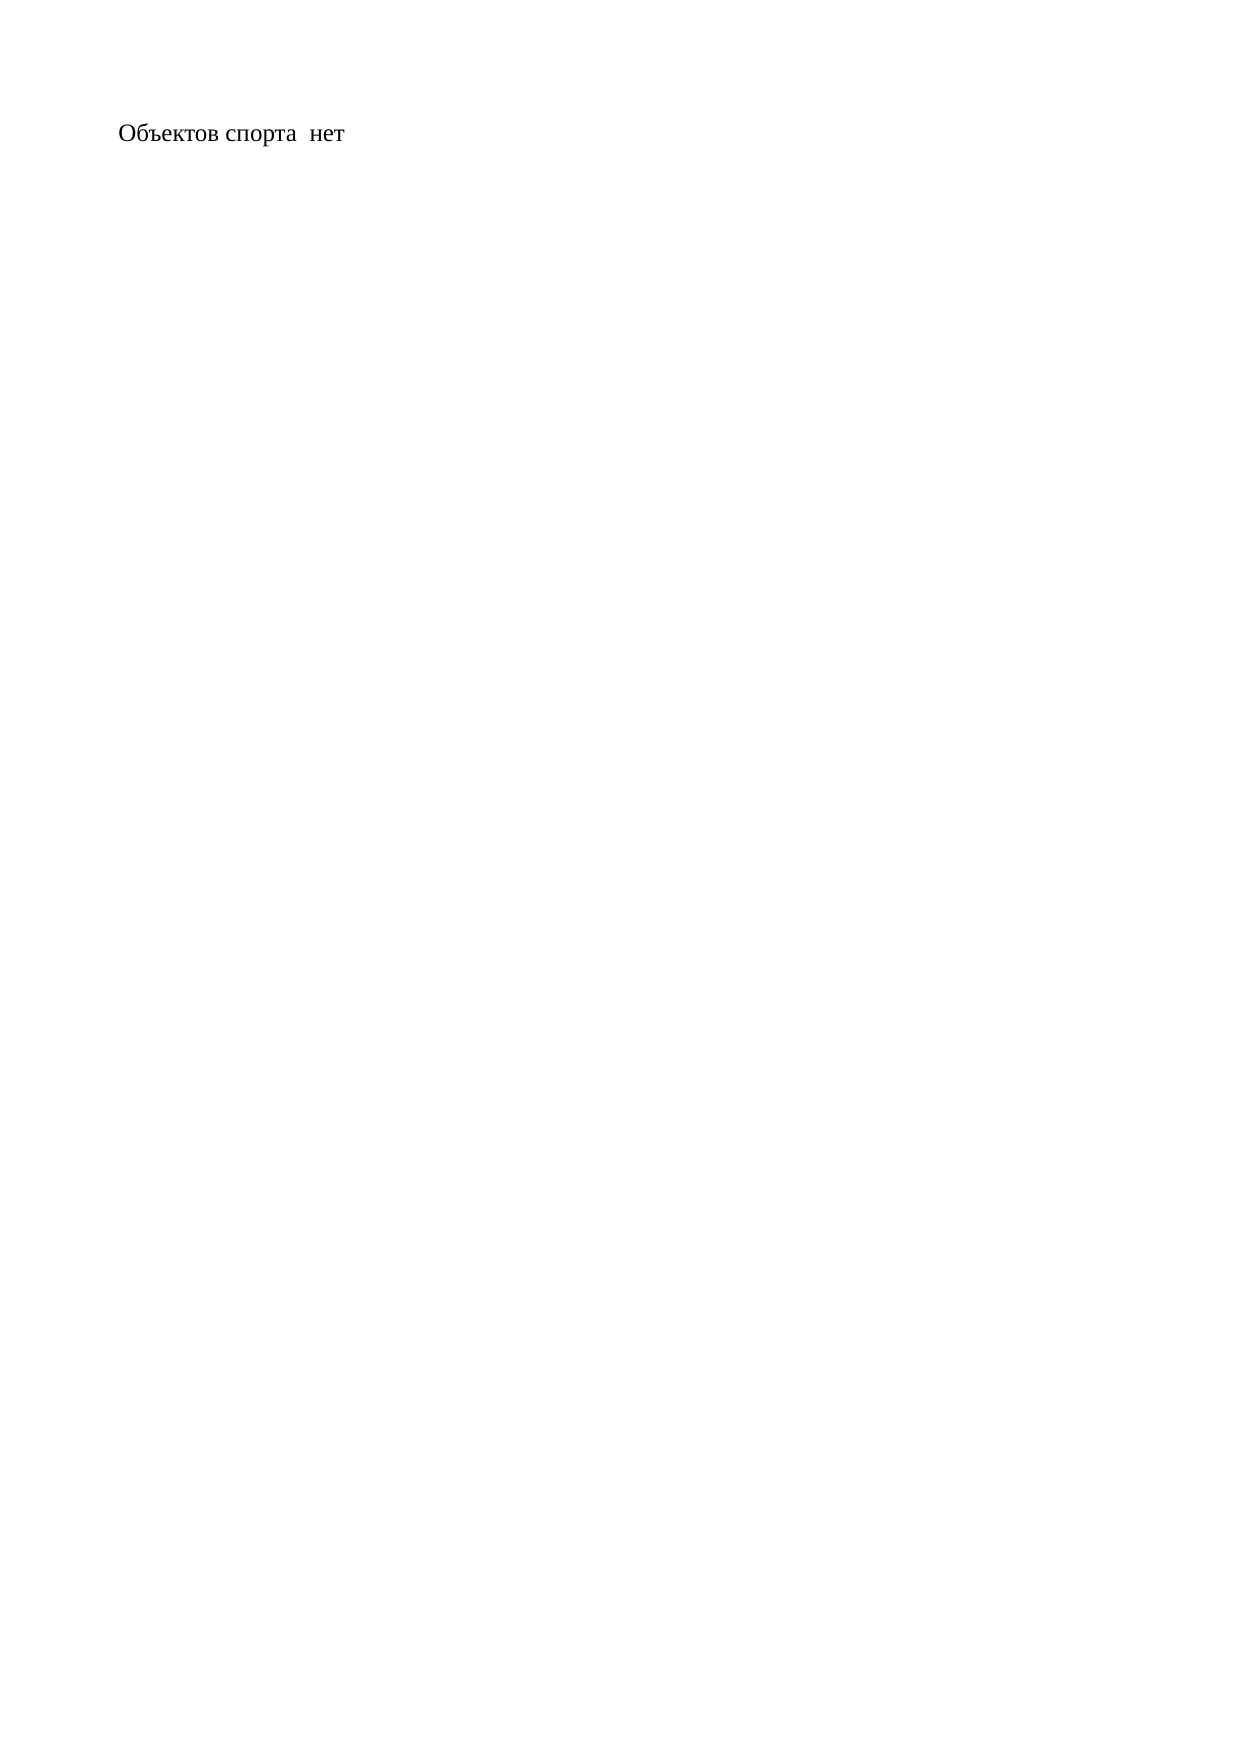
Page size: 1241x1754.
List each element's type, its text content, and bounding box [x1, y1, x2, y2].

text Объектов спорта нет [118, 118, 1122, 147]
